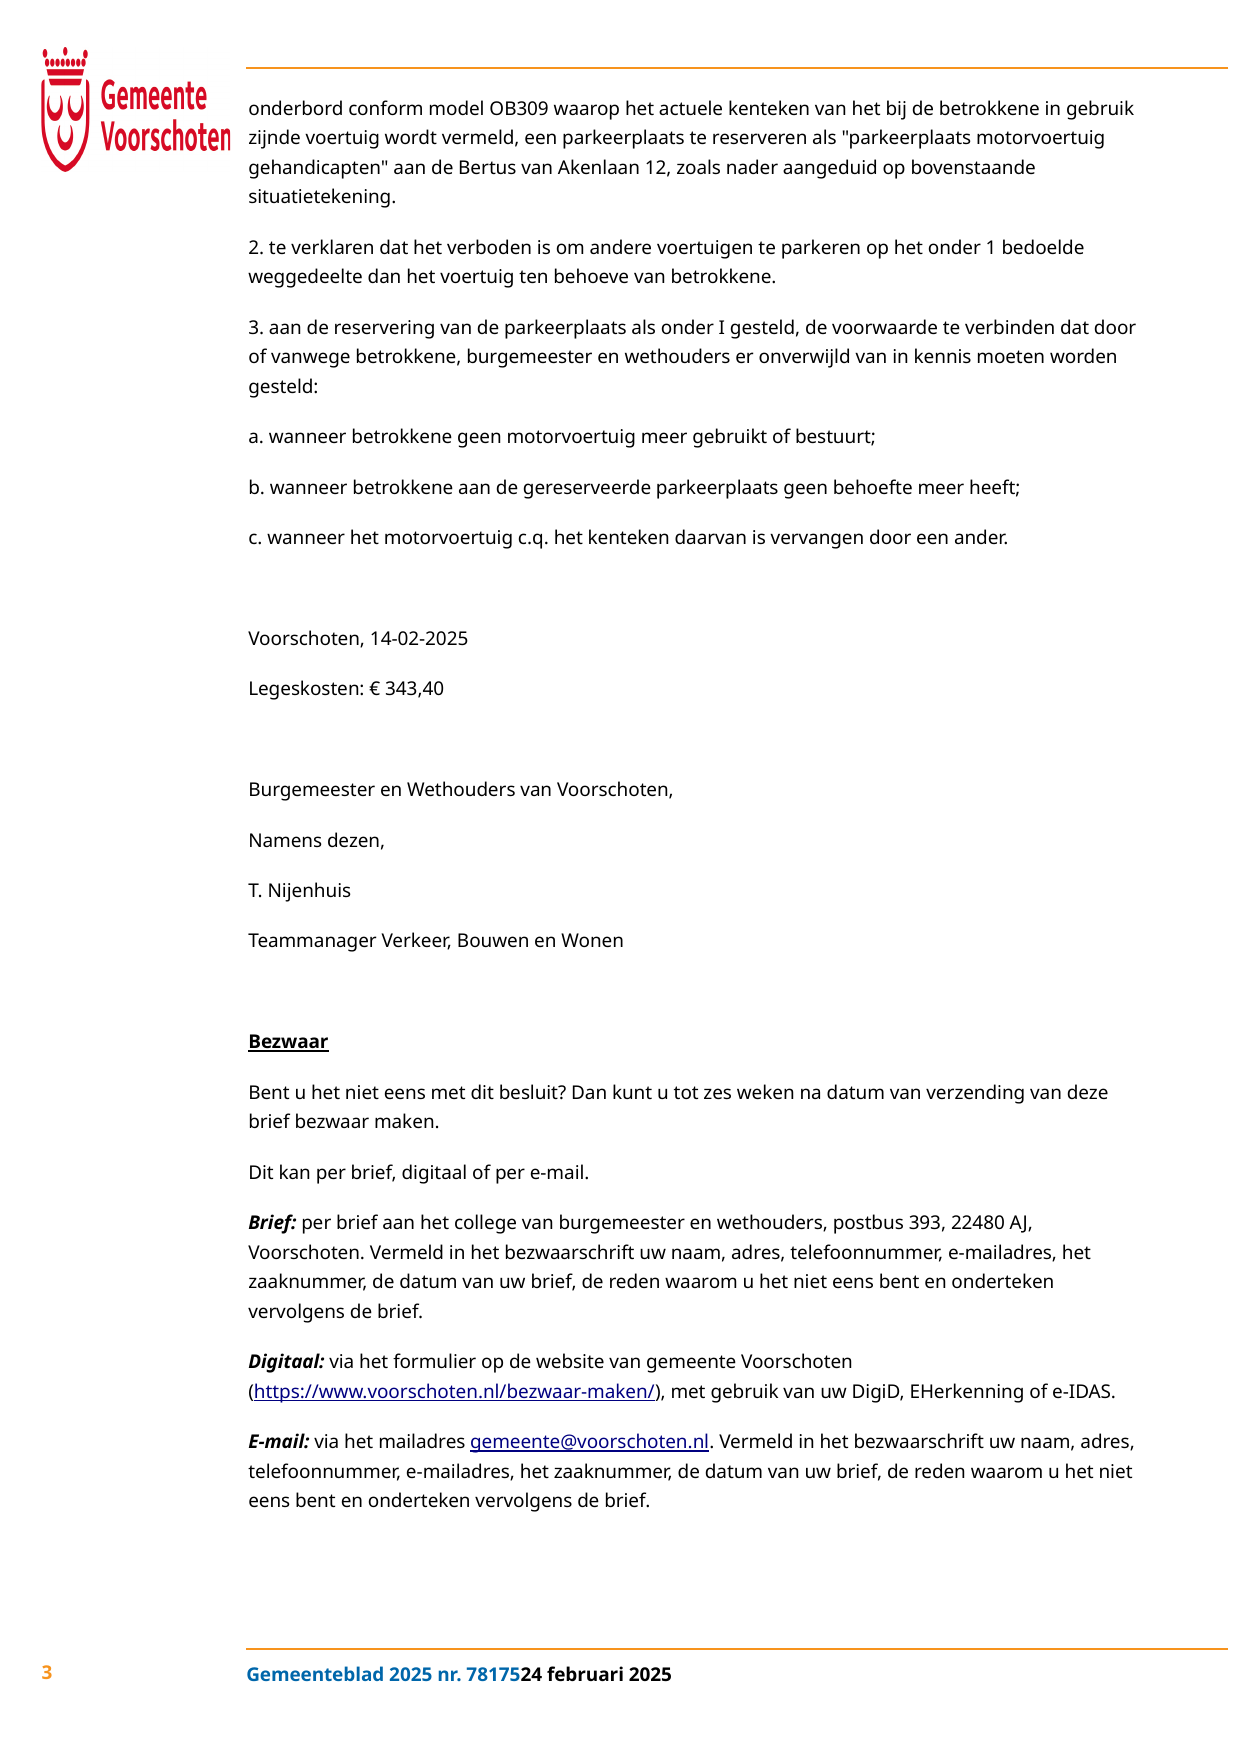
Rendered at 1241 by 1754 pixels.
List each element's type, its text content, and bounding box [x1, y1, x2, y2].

text Brief: per brief aan het college van burgemeester en wethouders, postbus 393, 22480 AJ, Voorschoten. Vermeld in het bezwaarschrift uw naam, adres, telefoonnummer, e-mailadres, het zaaknummer, de datum van uw brief, de reden waarom u het niet eens bent en onderteken vervolgens de brief. [248, 1209, 1152, 1324]
text Bent u het niet eens met dit besluit? Dan kunt u tot zes weken na datum van verzending van deze brief bezwaar maken. [248, 1079, 1152, 1134]
text 2. te verklaren dat het verboden is om andere voertuigen te parkeren op het onder 1 bedoelde weggedeelte dan het voertuig ten behoeve van betrokkene. [248, 234, 1152, 289]
text onderbord conform model OB309 waarop het actuele kenteken van het bij de betrokkene in gebruik zijnde voertuig wordt vermeld, een parkeerplaats te reserveren als "parkeerplaats motorvoertuig gehandicapten" aan de Bertus van Akenlaan 12, zoals nader aangeduid op bovenstaande situatietekening. [248, 95, 1152, 209]
text Bezwaar [248, 1028, 1152, 1054]
text Teammanager Verkeer, Bouwen en Wonen [248, 928, 1152, 953]
text E-mail: via het mailadres gemeente@voorschoten.nl. Vermeld in het bezwaarschrift uw naam, adres, telefoonnummer, e-mailadres, het zaaknummer, de datum van uw brief, de reden waarom u het niet eens bent en onderteken vervolgens de brief. [248, 1428, 1152, 1513]
picture [41, 47, 231, 172]
text Burgemeester en Wethouders van Voorschoten, [248, 776, 1152, 802]
text Legeskosten: € 343,40 [248, 676, 1152, 701]
text Namens dezen, [248, 827, 1152, 853]
text T. Nijenhuis [248, 877, 1152, 903]
text 3. aan de reservering van de parkeerplaats als onder I gesteld, de voorwaarde te verbinden dat door of vanwege betrokkene, burgemeester en wethouders er onverwijld van in kennis moeten worden gesteld: [248, 314, 1152, 399]
text b. wanneer betrokkene aan de gereserveerde parkeerplaats geen behoefte meer heeft; [248, 474, 1152, 500]
text Voorschoten, 14-02-2025 [248, 625, 1152, 651]
text a. wanneer betrokkene geen motorvoertuig meer gebruikt of bestuurt; [248, 423, 1152, 449]
text c. wanneer het motorvoertuig c.q. het kenteken daarvan is vervangen door een ander. [248, 524, 1152, 550]
text Dit kan per brief, digitaal of per e-mail. [248, 1159, 1152, 1185]
text Digitaal: via het formulier op de website van gemeente Voorschoten (https://www.voorschoten.nl/bezwaar-maken/), met gebruik van uw DigiD, EHerkenning of e-IDAS. [248, 1348, 1152, 1404]
